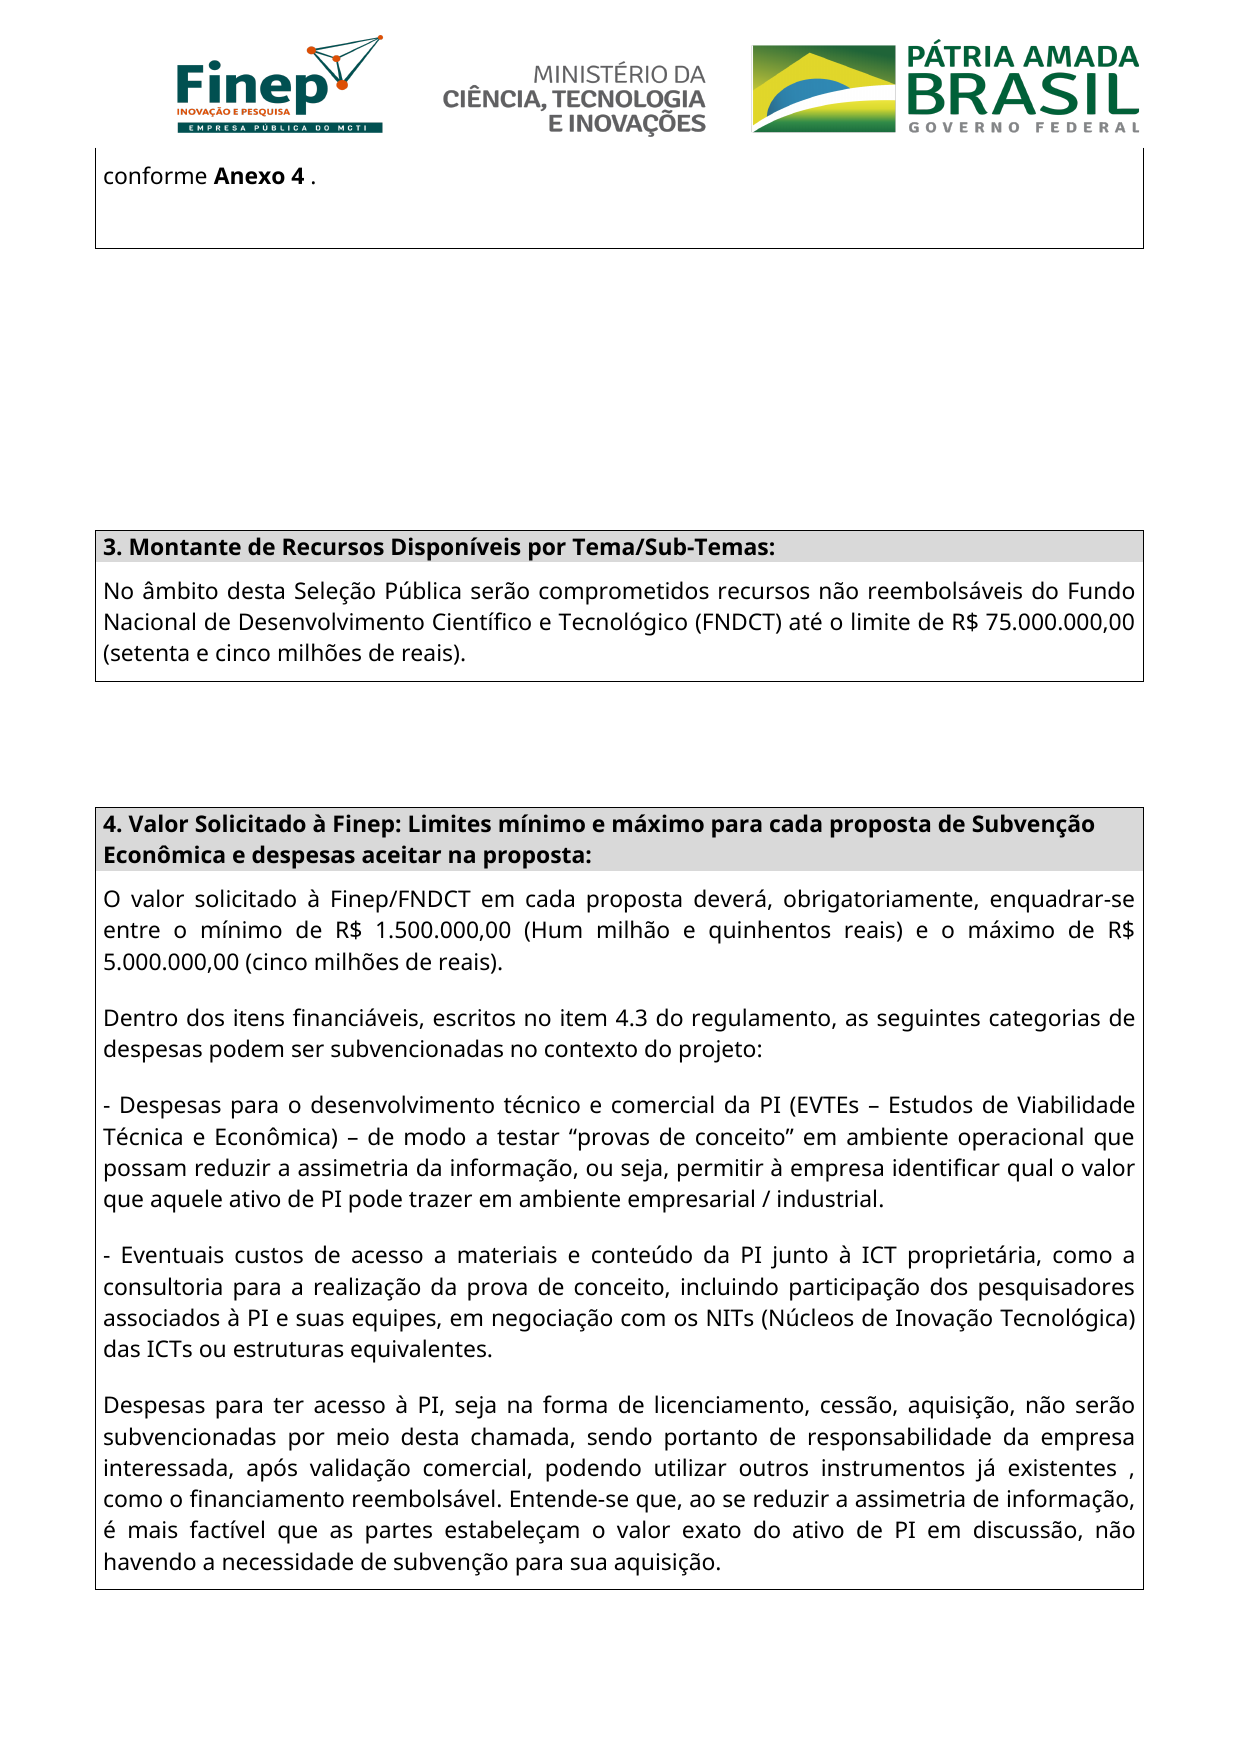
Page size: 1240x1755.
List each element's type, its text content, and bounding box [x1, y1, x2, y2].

table_cell No âmbito desta Seleção Pública serão comprometidos recursos não reembolsáveis do Fundo Nacional de Desenvolvimento Científico e Tecnológico (FNDCT) até o limite de R$ 75.000.000,00 (setenta e cinco milhões de reais). [96, 562, 1143, 681]
table_header 3. Montante de Recursos Disponíveis por Tema/Sub-Temas: [96, 531, 1143, 562]
table_header 4. Valor Solicitado à Finep: Limites mínimo e máximo para cada proposta de Subvenção Econômica e despesas aceitar na proposta: [96, 808, 1143, 871]
table_cell conforme Anexo 4 . [96, 148, 1143, 204]
table_cell [96, 204, 1143, 248]
table_cell O valor solicitado à Finep/FNDCT em cada proposta deverá, obrigatoriamente, enquadrar-se entre o mínimo de R$ 1.500.000,00 (Hum milhão e quinhentos reais) e o máximo de R$ 5.000.000,00 (cinco milhões de reais). Dentro dos itens financiáveis, escritos no item 4.3 do regulamento, as seguintes categorias de despesas podem ser subvencionadas no contexto do projeto: - Despesas para o desenvolvimento técnico e comercial da PI (EVTEs – Estudos de Viabilidade Técnica e Econômica) – de modo a testar “provas de conceito” em ambiente operacional que possam reduzir a assimetria da informação, ou seja, permitir à empresa identificar qual o valor que aquele ativo de PI pode trazer em ambiente empresarial / industrial. - Eventuais custos de acesso a materiais e conteúdo da PI junto à ICT proprietária, como a consultoria para a realização da prova de conceito, incluindo participação dos pesquisadores associados à PI e suas equipes, em negociação com os NITs (Núcleos de Inovação Tecnológica) das ICTs ou estruturas equivalentes. Despesas para ter acesso à PI, seja na forma de licenciamento, cessão, aquisição, não serão subvencionadas por meio desta chamada, sendo portanto de responsabilidade da empresa interessada, após validação comercial, podendo utilizar outros instrumentos já existentes , como o financiamento reembolsável. Entende-se que, ao se reduzir a assimetria de informação, é mais factível que as partes estabeleçam o valor exato do ativo de PI em discussão, não havendo a necessidade de subvenção para sua aquisição. [96, 871, 1143, 1589]
